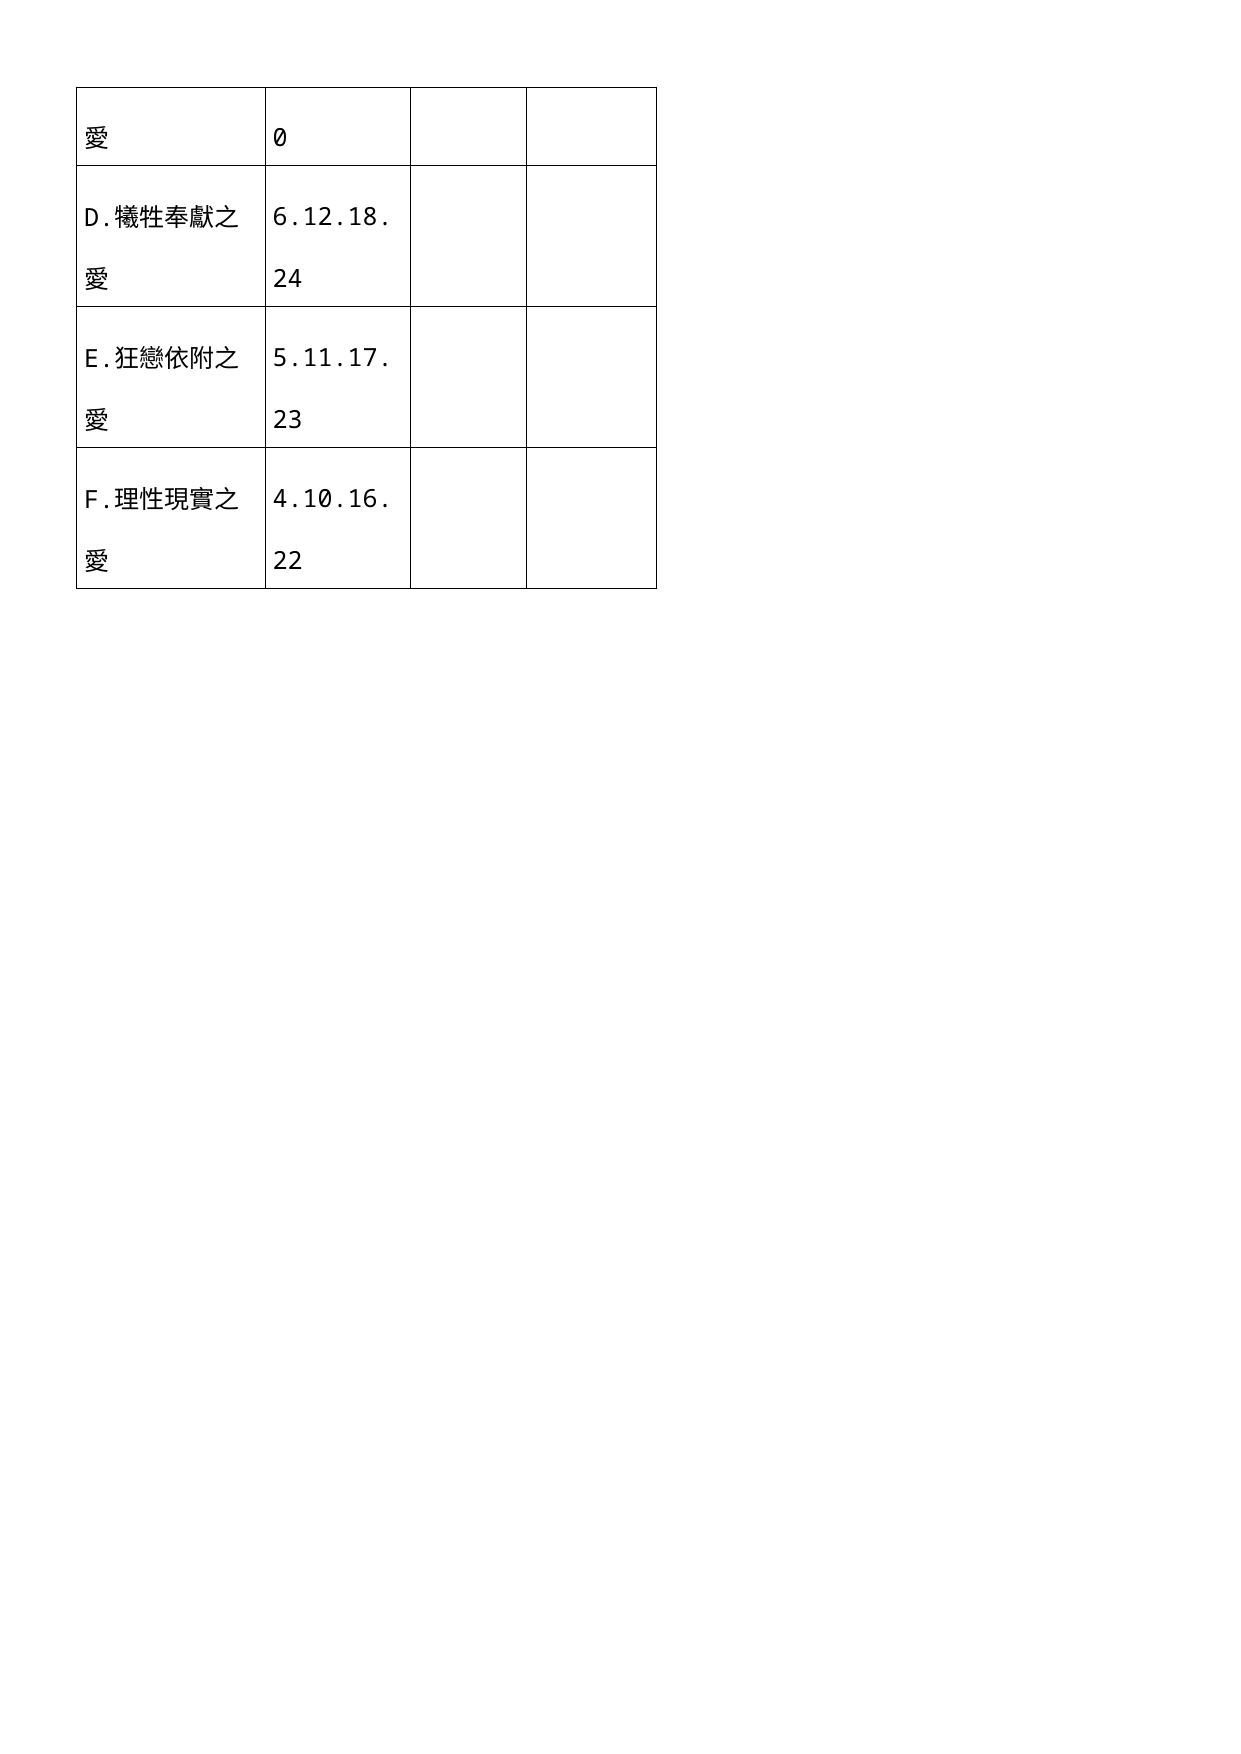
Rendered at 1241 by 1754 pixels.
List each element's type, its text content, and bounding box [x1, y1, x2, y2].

table_cell [527, 448, 656, 588]
table_cell 5.11.17.23 [266, 307, 410, 447]
table_cell [411, 307, 526, 447]
table_cell [411, 448, 526, 588]
table_cell [411, 88, 526, 165]
table_cell [527, 166, 656, 306]
table_cell [411, 166, 526, 306]
table_cell 4.10.16.22 [266, 448, 410, 588]
table_cell [527, 88, 656, 165]
table_cell F.理性現實之愛 [77, 448, 265, 588]
table_cell 6.12.18.24 [266, 166, 410, 306]
table_cell E.狂戀依附之愛 [77, 307, 265, 447]
table_cell [527, 307, 656, 447]
table_cell 0 [266, 88, 410, 165]
table_cell D.犧牲奉獻之愛 [77, 166, 265, 306]
table_cell 愛 [77, 88, 265, 165]
